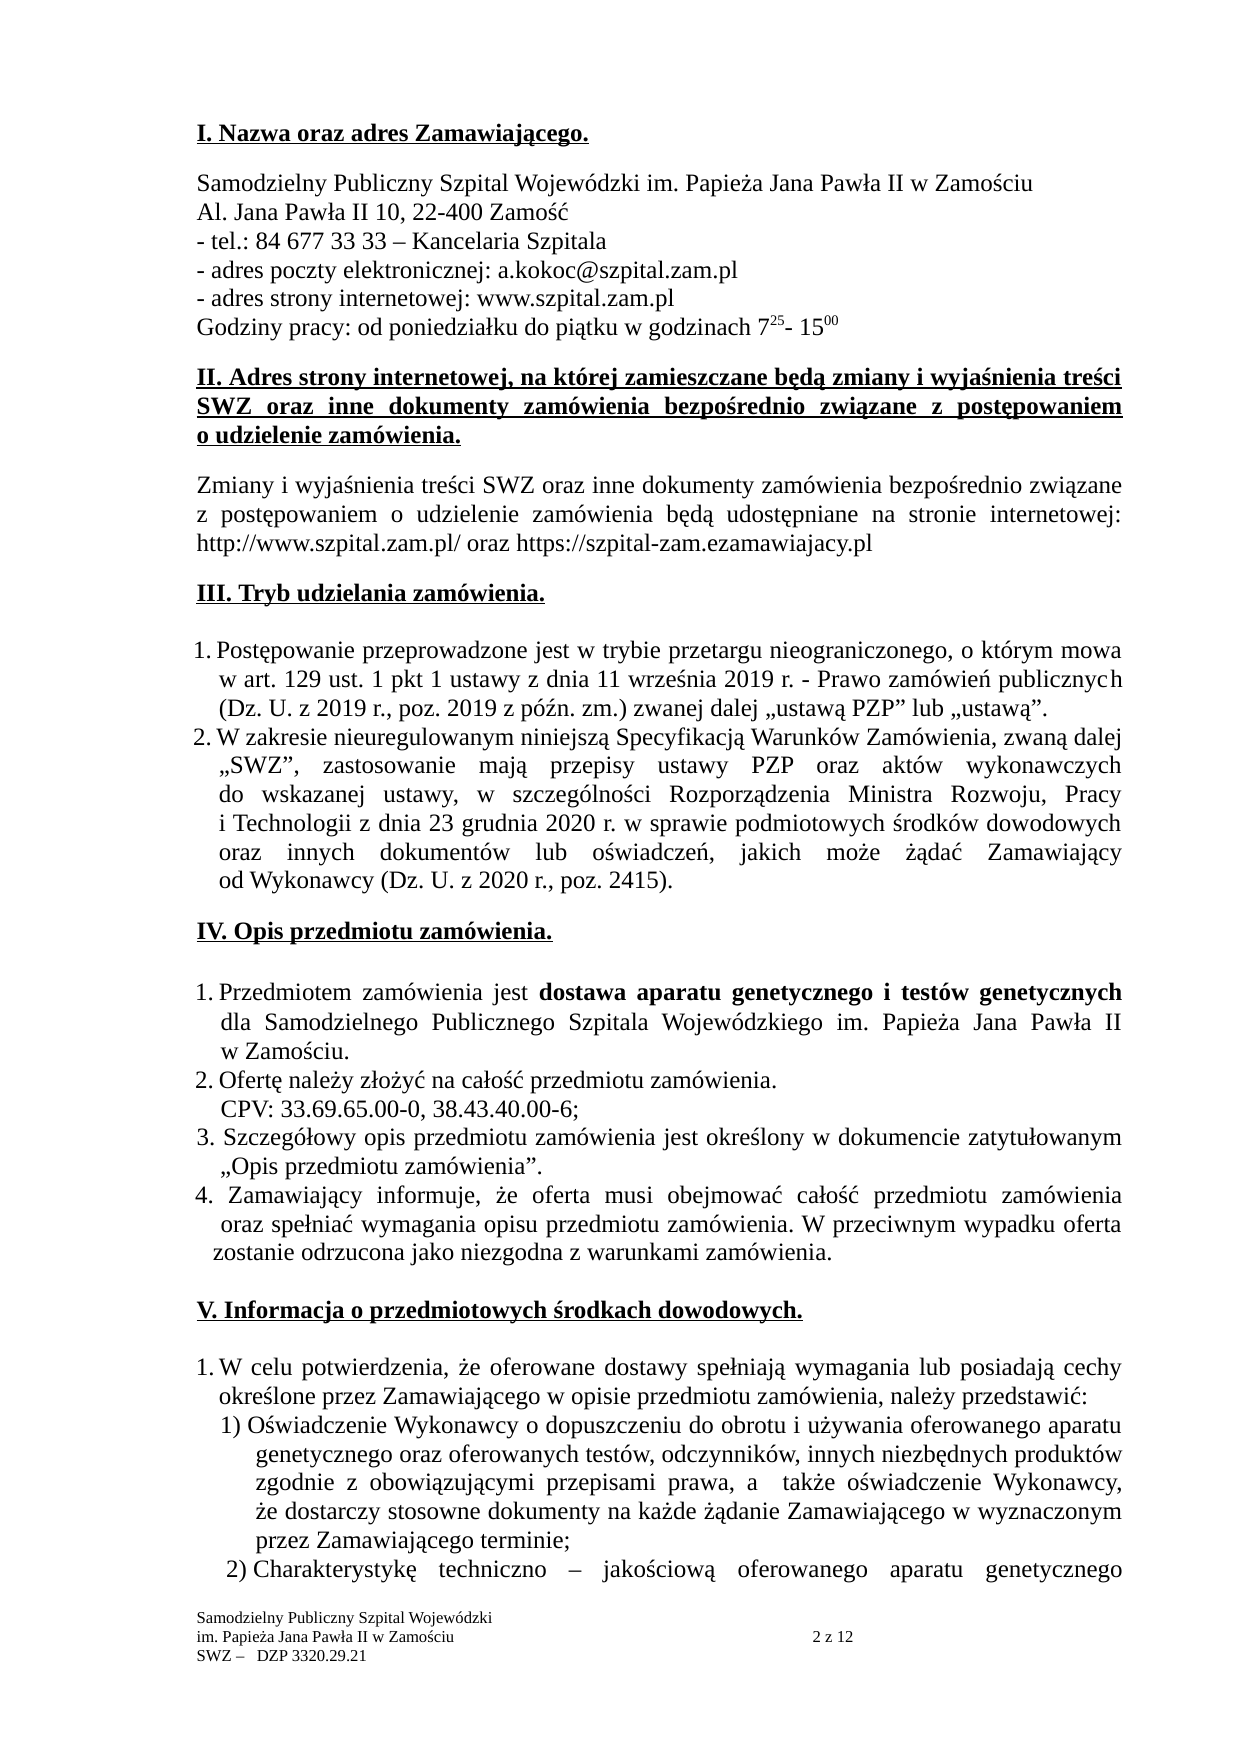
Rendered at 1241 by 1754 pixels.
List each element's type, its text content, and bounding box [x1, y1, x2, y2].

text 3. Szczegółowy opis przedmiotu zamówienia jest określony w dokumencie zatytułowanym „Opis przedmiotu zamówienia”. [196, 1122, 1123, 1180]
text Zmiany i wyjaśnienia treści SWZ oraz inne dokumenty zamówienia bezpośrednio związane z postępowaniem o udzielenie zamówienia będą udostępniane na stronie internetowej: http://www.szpital.zam.pl/ oraz https://szpital-zam.ezamawiajacy.pl [196, 470, 1123, 557]
list W celu potwierdzenia, że oferowane dostawy spełniają wymagania lub posiadają cechy określone przez Zamawiającego w opisie przedmiotu zamówienia, należy przedstawić: [196, 1352, 1123, 1410]
list Przedmiotem zamówienia jest dostawa aparatu genetycznego i testów genetycznych dla Samodzielnego Publicznego Szpitala Wojewódzkiego im. Papieża Jana Pawła II w Zamościu. [195, 973, 1123, 1065]
text II. Adres strony internetowej, na której zamieszczane będą zmiany i wyjaśnienia treści SWZ oraz inne dokumenty zamówienia bezpośrednio związane z postępowaniem [196, 362, 1123, 416]
text Al. Jana Pawła II 10, 22-400 Zamość [196, 197, 1123, 226]
text 4. Zamawiający informuje, że oferta musi obejmować całość przedmiotu zamówienia oraz spełniać wymagania opisu przedmiotu zamówienia. W przeciwnym wypadku oferta zostanie odrzucona jako niezgodna z warunkami zamówienia. [195, 1180, 1123, 1266]
text - tel.: 84 677 33 33 – Kancelaria Szpitala [196, 226, 1123, 255]
list Charakterystykę techniczno – jakościową oferowanego aparatu genetycznego [226, 1554, 1123, 1582]
text III. Tryb udzielania zamówienia. [196, 578, 1123, 607]
text IV. Opis przedmiotu zamówienia. [196, 916, 1123, 945]
list Postępowanie przeprowadzone jest w trybie przetargu nieograniczonego, o którym mowa w art. 129 ust. 1 pkt 1 ustawy z dnia 11 września 2019 r. - Prawo zamówień publicznych (Dz. U. z 2019 r., poz. 2019 z późn. zm.) zwanej dalej „ustawą PZP” lub „ustawą”. [193, 636, 1123, 722]
text - adres poczty elektronicznej: a.kokoc@szpital.zam.pl [196, 255, 1123, 283]
text V. Informacja o przedmiotowych środkach dowodowych. [196, 1295, 1123, 1324]
text o udzielenie zamówienia. [196, 417, 1123, 449]
text - adres strony internetowej: www.szpital.zam.pl [196, 283, 1123, 312]
list W zakresie nieuregulowanym niniejszą Specyfikacją Warunków Zamówienia, zwaną dalej „SWZ”, zastosowanie mają przepisy ustawy PZP oraz aktów wykonawczych do wskazanej ustawy, w szczególności Rozporządzenia Ministra Rozwoju, Pracy i Technologii z dnia 23 grudnia 2020 r. w sprawie podmiotowych środków dowodowych oraz innych dokumentów lub oświadczeń, jakich może żądać Zamawiający od Wykonawcy (Dz. U. z 2020 r., poz. 2415). [193, 722, 1123, 894]
text Samodzielny Publiczny Szpital Wojewódzki im. Papieża Jana Pawła II w Zamościu [196, 168, 1123, 197]
text I. Nazwa oraz adres Zamawiającego. [196, 118, 1123, 147]
list CPV: 33.69.65.00-0, 38.43.40.00-6; [195, 1094, 1123, 1122]
list Oświadczenie Wykonawcy o dopuszczeniu do obrotu i używania oferowanego aparatu genetycznego oraz oferowanych testów, odczynników, innych niezbędnych produktów zgodnie z obowiązującymi przepisami prawa, a także oświadczenie Wykonawcy, że dostarczy stosowne dokumenty na każde żądanie Zamawiającego w wyznaczonym przez Zamawiającego terminie; [220, 1410, 1123, 1554]
text Godziny pracy: od poniedziałku do piątku w godzinach 725- 1500 [196, 312, 1123, 341]
list Ofertę należy złożyć na całość przedmiotu zamówienia. [195, 1065, 1123, 1094]
